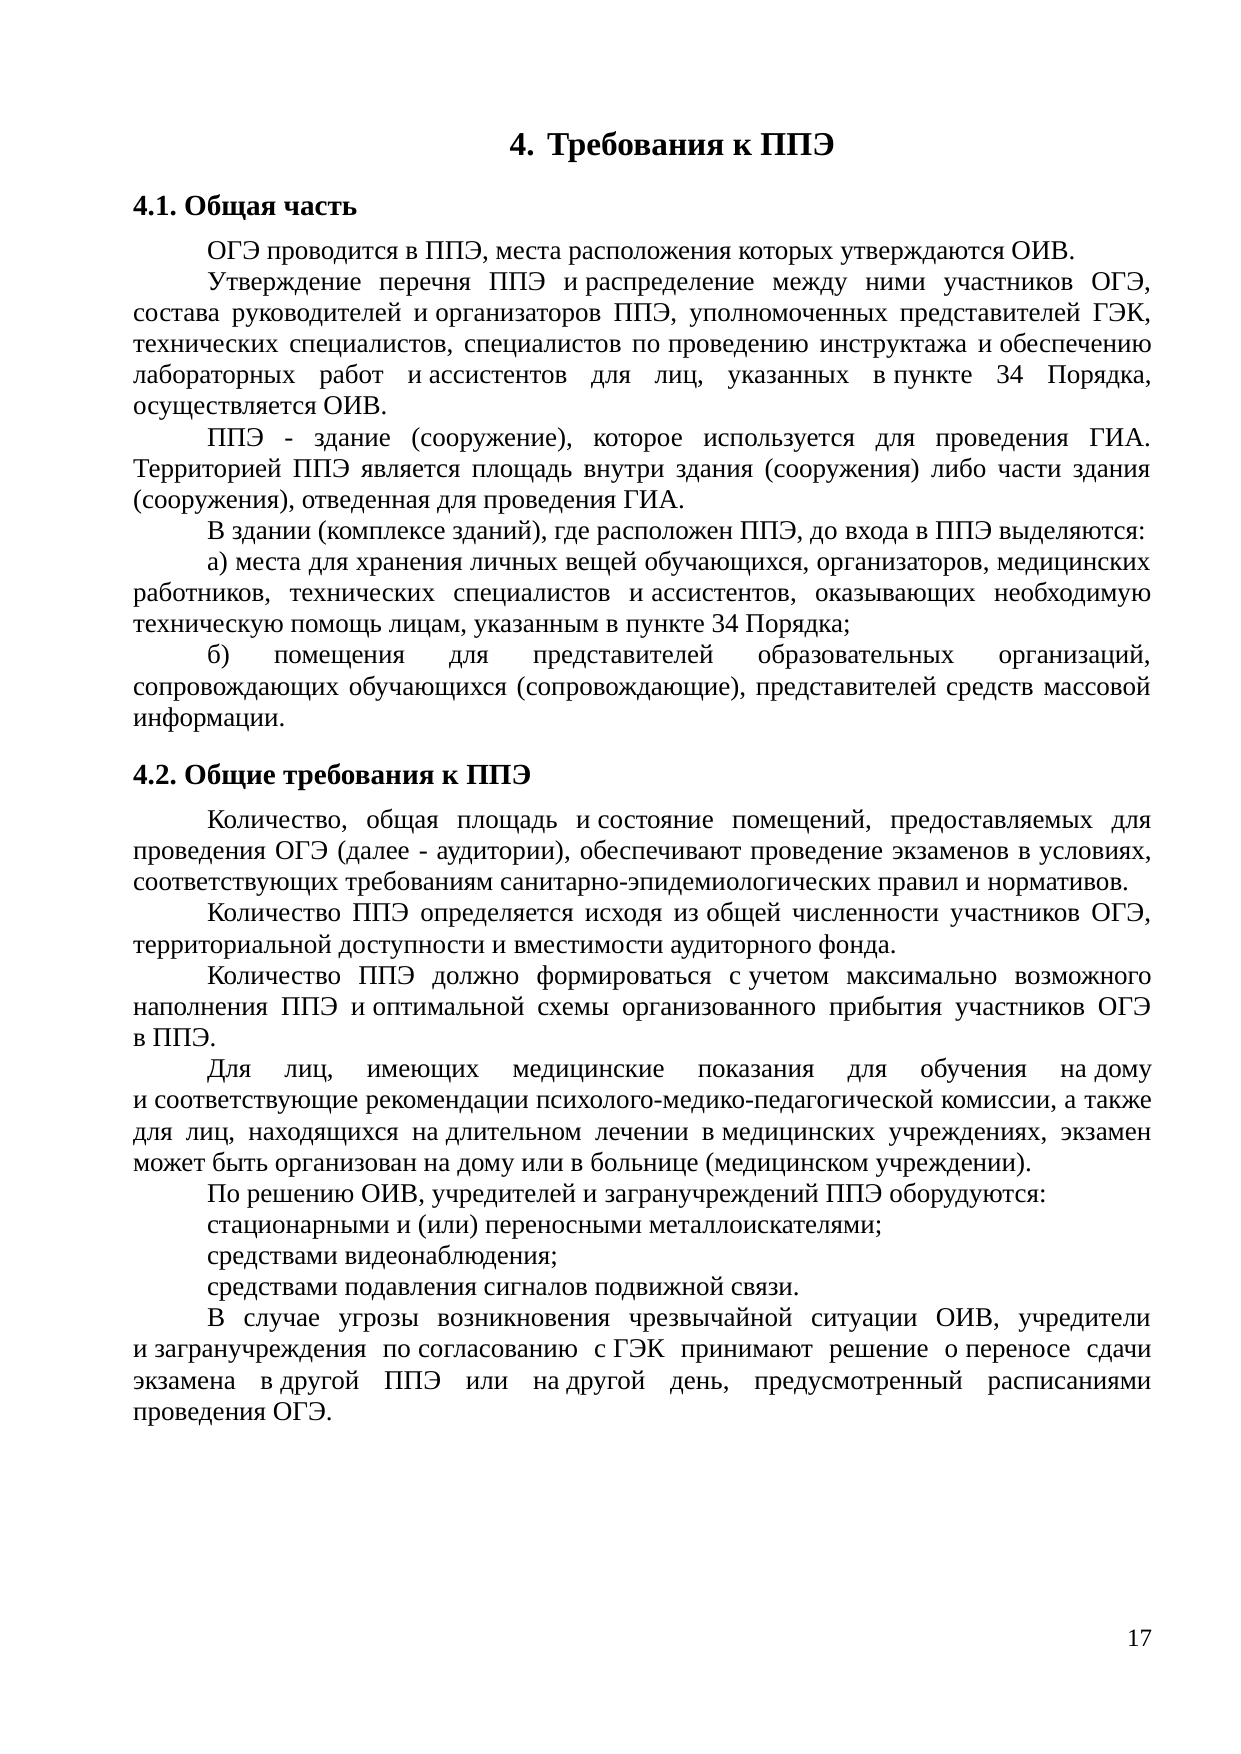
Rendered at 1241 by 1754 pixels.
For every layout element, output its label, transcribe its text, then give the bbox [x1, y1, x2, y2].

text По решению ОИВ, учредителей и загранучреждений ППЭ оборудуются: [133, 1177, 1152, 1208]
text В здании (комплексе зданий), где расположен ППЭ, до входа в ППЭ выделяются: [133, 514, 1152, 545]
text Количество ППЭ должно формироваться с учетом максимально возможного наполнения ППЭ и оптимальной схемы организованного прибытия участников ОГЭ в ППЭ. [133, 959, 1152, 1052]
text средствами видеонаблюдения; [133, 1239, 1152, 1270]
text стационарными и (или) переносными металлоискателями; [133, 1208, 1152, 1239]
text Количество, общая площадь и состояние помещений, предоставляемых для проведения ОГЭ (далее - аудитории), обеспечивают проведение экзаменов в условиях, соответствующих требованиям санитарно-эпидемиологических правил и нормативов. [133, 803, 1152, 897]
subtitle 4.2. Общие требования к ППЭ [133, 757, 1152, 791]
text ОГЭ проводится в ППЭ, места расположения которых утверждаются ОИВ. [133, 234, 1152, 265]
text ППЭ - здание (сооружение), которое используется для проведения ГИА. Территорией ППЭ является площадь внутри здания (сооружения) либо части здания (сооружения), отведенная для проведения ГИА. [133, 421, 1152, 514]
text б) помещения для представителей образовательных организаций, сопровождающих обучающихся (сопровождающие), представителей средств массовой информации. [133, 639, 1152, 732]
text средствами подавления сигналов подвижной связи. [133, 1270, 1152, 1301]
subtitle 4.1. Общая часть [133, 188, 1152, 221]
subtitle Требования к ППЭ [192, 124, 1152, 163]
text Для лиц, имеющих медицинские показания для обучения на дому и соответствующие рекомендации психолого-медико-педагогической комиссии, а также для лиц, находящихся на длительном лечении в медицинских учреждениях, экзамен может быть организован на дому или в больнице (медицинском учреждении). [133, 1052, 1152, 1177]
text В случае угрозы возникновения чрезвычайной ситуации ОИВ, учредители и загранучреждения по согласованию с ГЭК принимают решение о переносе сдачи экзамена в другой ППЭ или на другой день, предусмотренный расписаниями проведения ОГЭ. [133, 1301, 1152, 1426]
text Количество ППЭ определяется исходя из общей численности участников ОГЭ, территориальной доступности и вместимости аудиторного фонда. [133, 897, 1152, 959]
text Утверждение перечня ППЭ и распределение между ними участников ОГЭ, состава руководителей и организаторов ППЭ, уполномоченных представителей ГЭК, технических специалистов, специалистов по проведению инструктажа и обеспечению лабораторных работ и ассистентов для лиц, указанных в пункте 34 Порядка, осуществляется ОИВ. [133, 265, 1152, 421]
text а) места для хранения личных вещей обучающихся, организаторов, медицинских работников, технических специалистов и ассистентов, оказывающих необходимую техническую помощь лицам, указанным в пункте 34 Порядка; [133, 545, 1152, 639]
